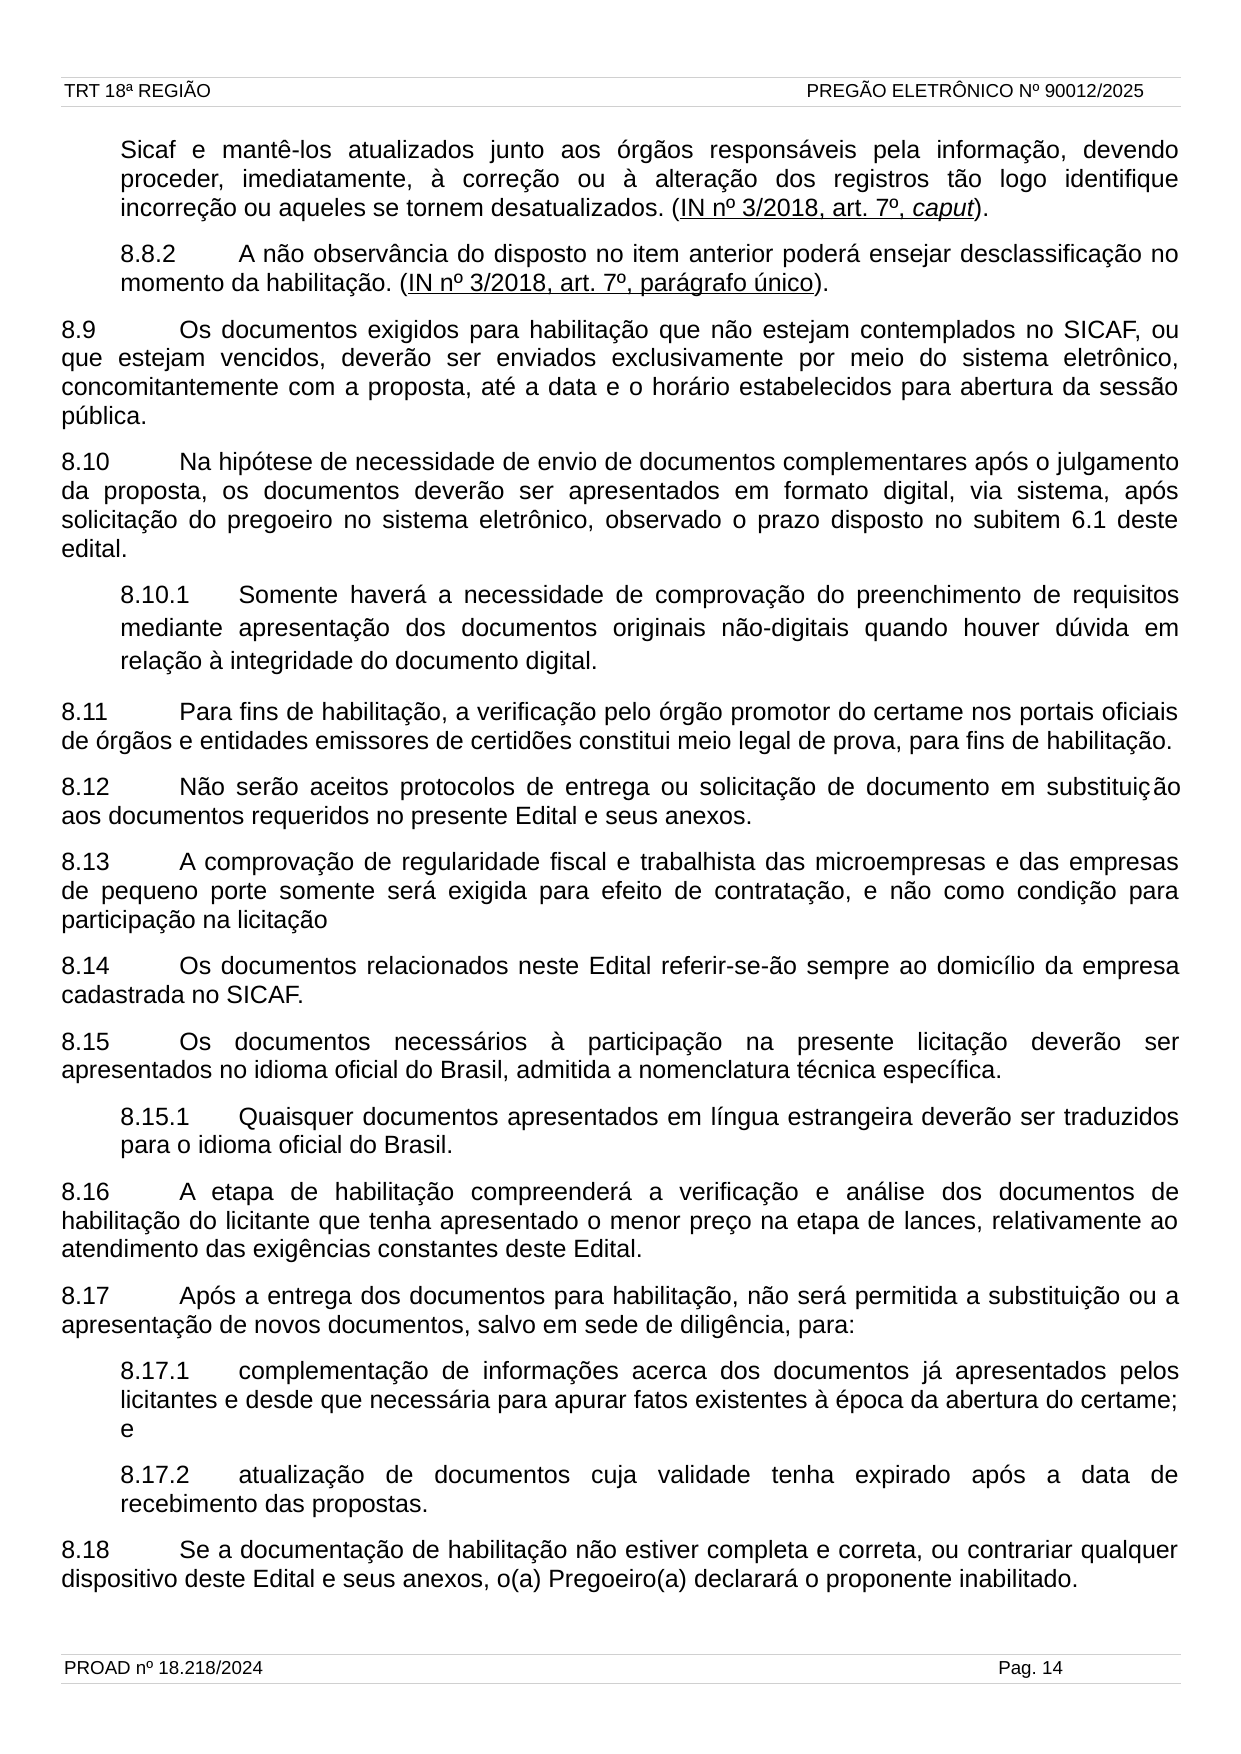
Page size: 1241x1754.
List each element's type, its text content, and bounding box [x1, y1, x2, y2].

text 8.16 A etapa de habilitação compreenderá a verificação e análise dos documentos de habilitação do licitante que tenha apresentado o menor preço na etapa de lances, relativamente ao atendimento das exigências constantes deste Edital. [61, 1177, 1181, 1263]
text 8.11 Para fins de habilitação, a verificação pelo órgão promotor do certame nos portais oficiais de órgãos e entidades emissores de certidões constitui meio legal de prova, para fins de habilitação. [61, 697, 1181, 754]
text 8.17 Após a entrega dos documentos para habilitação, não será permitida a substituição ou a apresentação de novos documentos, salvo em sede de diligência, para: [61, 1281, 1181, 1338]
text Sicaf e mantê-los atualizados junto aos órgãos responsáveis pela informação, devendo proceder, imediatamente, à correção ou à alteração dos registros tão logo identifique incorreção ou aqueles se tornem desatualizados. (IN nº 3/2018, art. 7º, caput). [120, 136, 1181, 222]
text 8.14 Os documentos relacionados neste Edital referir-se-ão sempre ao domicílio da empresa cadastrada no SICAF. [61, 951, 1181, 1009]
text 8.15 Os documentos necessários à participação na presente licitação deverão ser apresentados no idioma oficial do Brasil, admitida a nomenclatura técnica específica. [61, 1026, 1181, 1084]
text 8.17.2 atualização de documentos cuja validade tenha expirado após a data de recebimento das propostas. [120, 1460, 1181, 1517]
text 8.8.2 A não observância do disposto no item anterior poderá ensejar desclassificação no momento da habilitação. (IN nº 3/2018, art. 7º, parágrafo único). [120, 239, 1181, 297]
text 8.12 Não serão aceitos protocolos de entrega ou solicitação de documento em substituição aos documentos requeridos no presente Edital e seus anexos. [61, 772, 1181, 829]
text 8.10 Na hipótese de necessidade de envio de documentos complementares após o julgamento da proposta, os documentos deverão ser apresentados em formato digital, via sistema, após solicitação do pregoeiro no sistema eletrônico, observado o prazo disposto no subitem 6.1 deste edital. [61, 447, 1181, 562]
list 8.10.1 Somente haverá a necessidade de comprovação do preenchimento de requisitos mediante apresentação dos documentos originais não-digitais quando houver dúvida em relação à integridade do documento digital. [120, 580, 1181, 675]
text 8.13 A comprovação de regularidade fiscal e trabalhista das microempresas e das empresas de pequeno porte somente será exigida para efeito de contratação, e não como condição para participação na licitação [61, 847, 1181, 933]
text 8.17.1 complementação de informações acerca dos documentos já apresentados pelos licitantes e desde que necessária para apurar fatos existentes à época da abertura do certame; e [120, 1356, 1181, 1442]
text 8.15.1 Quaisquer documentos apresentados em língua estrangeira deverão ser traduzidos para o idioma oficial do Brasil. [120, 1102, 1181, 1159]
text 8.18 Se a documentação de habilitação não estiver completa e correta, ou contrariar qualquer dispositivo deste Edital e seus anexos, o(a) Pregoeiro(a) declarará o proponente inabilitado. [61, 1535, 1181, 1593]
text 8.9 Os documentos exigidos para habilitação que não estejam contemplados no SICAF, ou que estejam vencidos, deverão ser enviados exclusivamente por meio do sistema eletrônico, concomitantemente com a proposta, até a data e o horário estabelecidos para abertura da sessão pública. [61, 315, 1181, 430]
